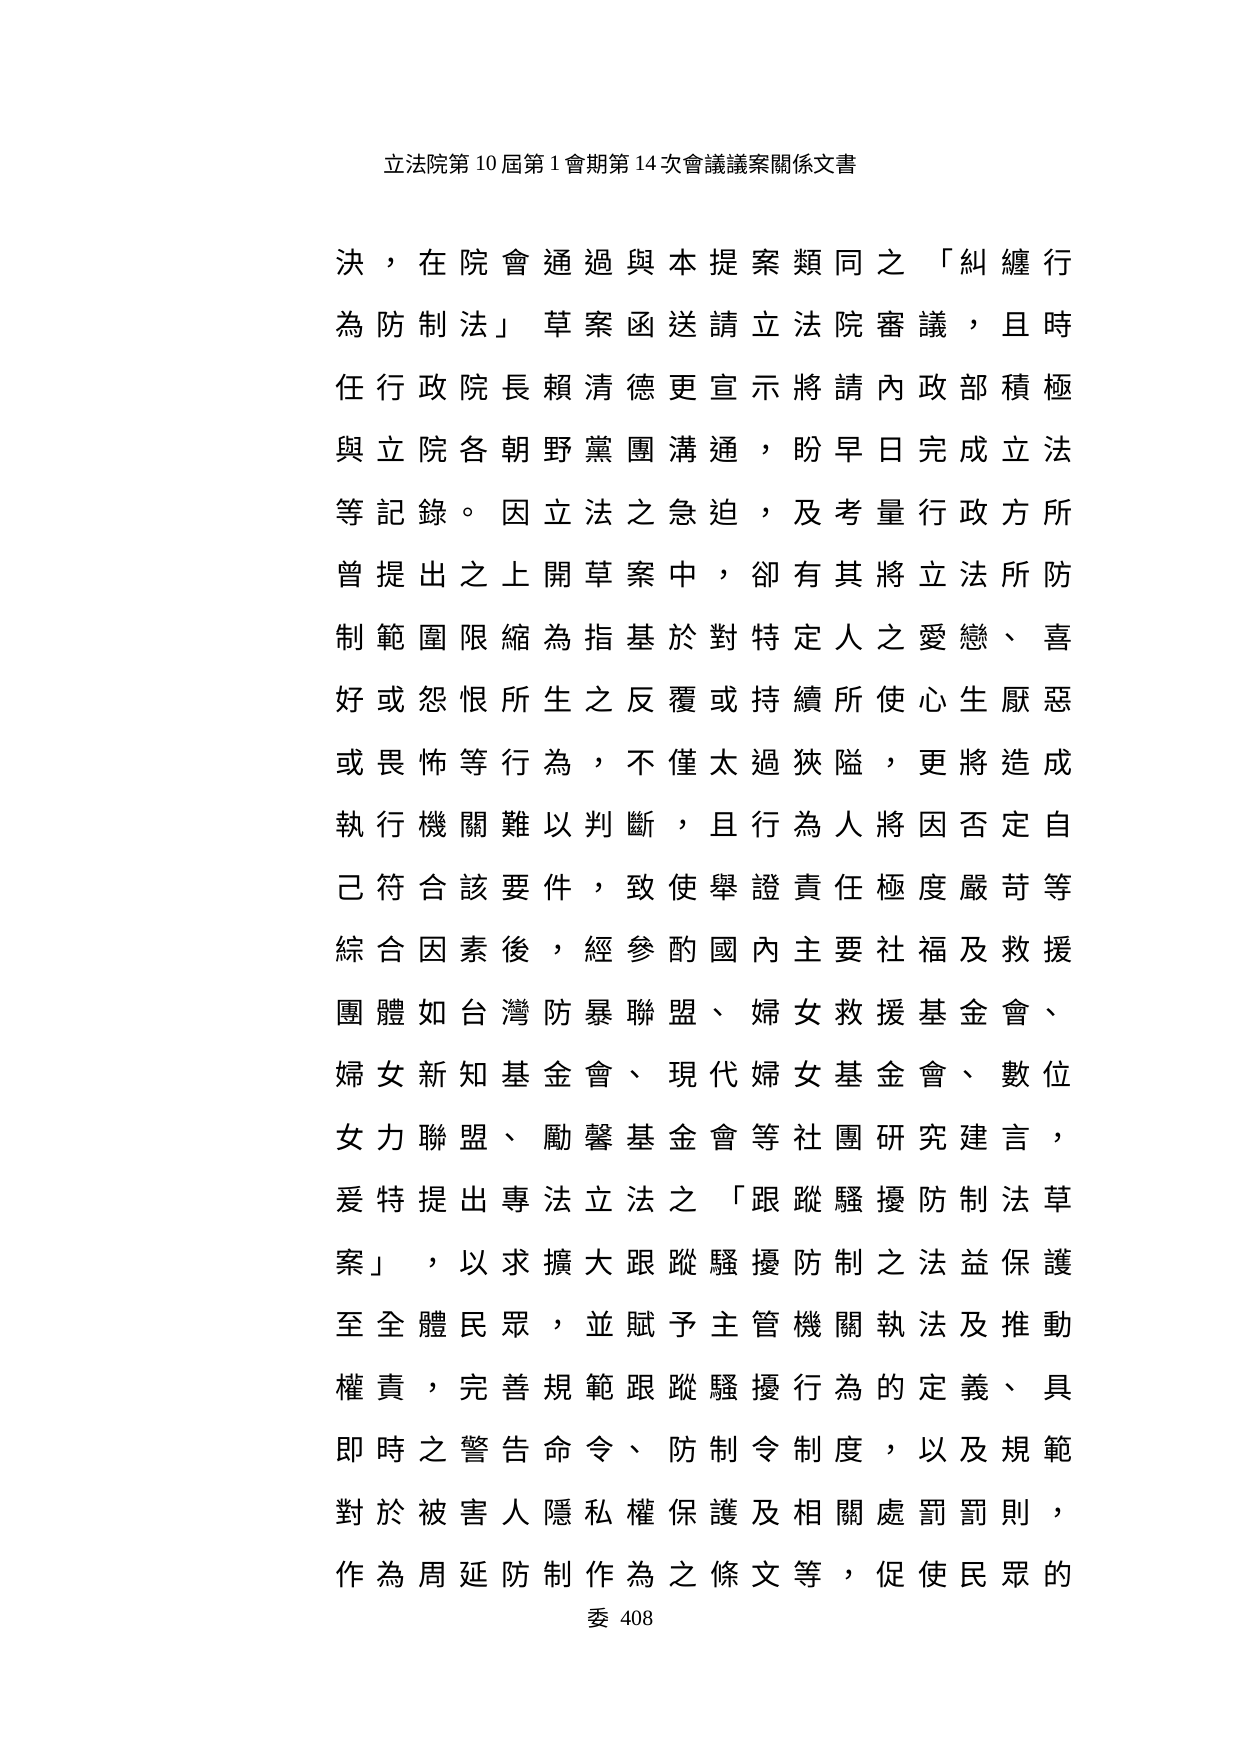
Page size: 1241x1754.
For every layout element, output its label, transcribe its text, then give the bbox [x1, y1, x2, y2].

text 決，在院會通過與本提案類同之「糾纏行為防制法」草案函送請立法院審議，且時任行政院長賴清德更宣示將請內政部積極與立院各朝野黨團溝通，盼早日完成立法等記錄。因立法之急迫，及考量行政方所曾提出之上開草案中，卻有其將立法所防制範圍限縮為指基於對特定人之愛戀、喜好或怨恨所生之反覆或持續所使心生厭惡或畏怖等行為，不僅太過狹隘，更將造成執行機關難以判斷，且行為人將因否定自己符合該要件，致使舉證責任極度嚴苛等綜合因素後，經參酌國內主要社福及救援團體如台灣防暴聯盟、婦女救援基金會、婦女新知基金會、現代婦女基金會、數位女力聯盟、勵馨基金會等社團研究建言，爰特提出專法立法之「跟蹤騷擾防制法草案」，以求擴大跟蹤騷擾防制之法益保護至全體民眾，並賦予主管機關執法及推動權責，完善規範跟蹤騷擾行為的定義、具即時之警告命令、防制令制度，以及規範對於被害人隱私權保護及相關處罰罰則，作為周延防制作為之條文等，促使民眾的 [217, 219, 1078, 1594]
